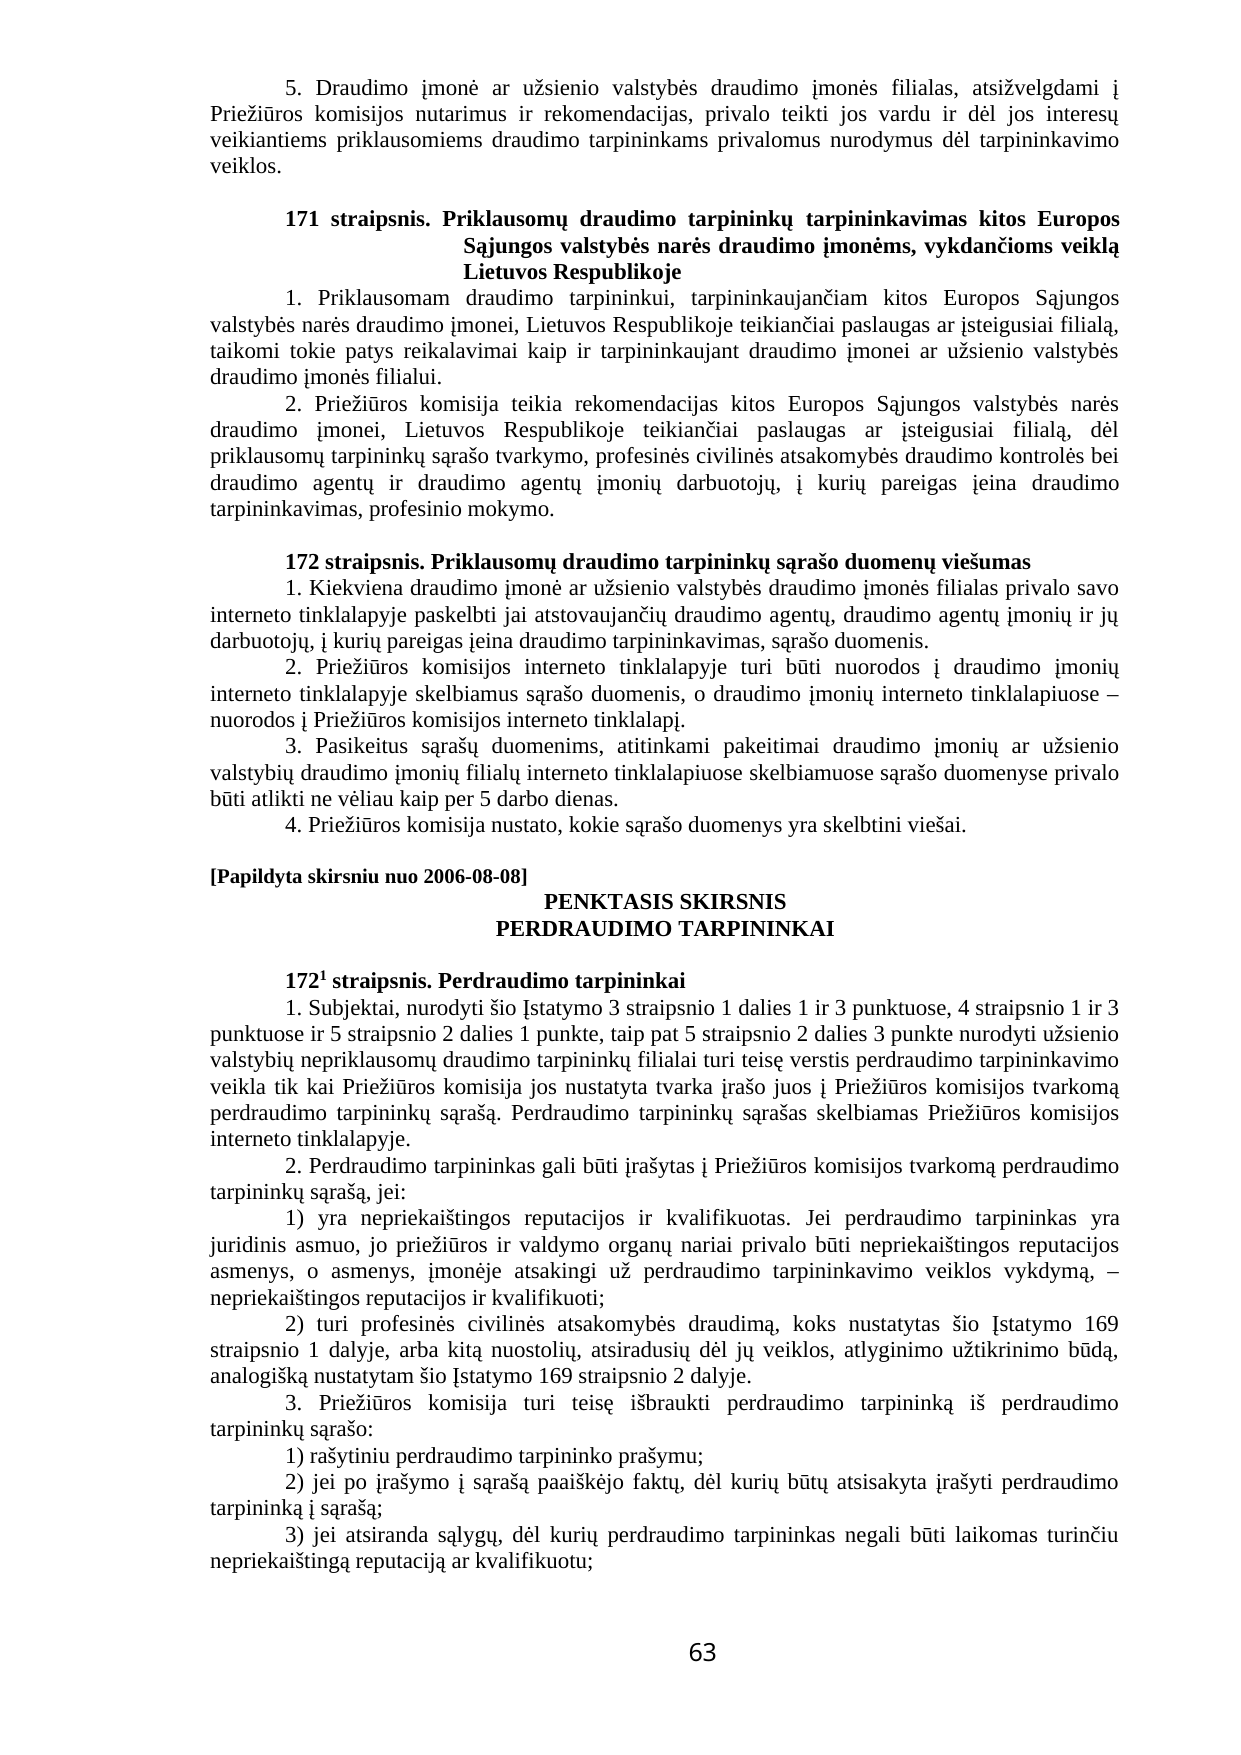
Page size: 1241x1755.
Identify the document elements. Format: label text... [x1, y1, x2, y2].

text Perdraudimo tarpininkai [210, 914, 1120, 941]
text 3. Priežiūros komisija turi teisę išbraukti perdraudimo tarpininką iš perdraudimo tarpininkų sąrašo: [210, 1389, 1120, 1442]
text 2. Priežiūros komisijos interneto tinklalapyje turi būti nuorodos į draudimo įmonių interneto tinklalapyje skelbiamus sąrašo duomenis, o draudimo įmonių interneto tinklalapiuose – nuorodos į Priežiūros komisijos interneto tinklalapį. [210, 653, 1120, 732]
text 1) yra nepriekaištingos reputacijos ir kvalifikuotas. Jei perdraudimo tarpininkas yra juridinis asmuo, jo priežiūros ir valdymo organų nariai privalo būti nepriekaištingos reputacijos asmenys, o asmenys, įmonėje atsakingi už perdraudimo tarpininkavimo veiklos vykdymą, – nepriekaištingos reputacijos ir kvalifikuoti; [210, 1204, 1120, 1310]
text 1. Subjektai, nurodyti šio Įstatymo 3 straipsnio 1 dalies 1 ir 3 punktuose, 4 straipsnio 1 ir 3 punktuose ir 5 straipsnio 2 dalies 1 punkte, taip pat 5 straipsnio 2 dalies 3 punkte nurodyti užsienio valstybių nepriklausomų draudimo tarpininkų filialai turi teisę verstis perdraudimo tarpininkavimo veikla tik kai Priežiūros komisija jos nustatyta tvarka įrašo juos į Priežiūros komisijos tvarkomą perdraudimo tarpininkų sąrašą. Perdraudimo tarpininkų sąrašas skelbiamas Priežiūros komisijos interneto tinklalapyje. [210, 994, 1120, 1152]
text [Papildyta skirsniu nuo 2006-08-08] [210, 864, 1120, 888]
text 1721 straipsnis. Perdraudimo tarpininkai [210, 967, 1120, 994]
text 3) jei atsiranda sąlygų, dėl kurių perdraudimo tarpininkas negali būti laikomas turinčiu nepriekaištingą reputaciją ar kvalifikuotu; [210, 1521, 1120, 1573]
text 171 straipsnis. Priklausomų draudimo tarpininkų tarpininkavimas kitos Europos Sąjungos valstybės narės draudimo įmonėms, vykdančioms veiklą Lietuvos Respublikoje [285, 205, 1120, 284]
text 5. Draudimo įmonė ar užsienio valstybės draudimo įmonės filialas, atsižvelgdami į Priežiūros komisijos nutarimus ir rekomendacijas, privalo teikti jos vardu ir dėl jos interesų veikiantiems priklausomiems draudimo tarpininkams privalomus nurodymus dėl tarpininkavimo veiklos. [210, 73, 1120, 179]
text 1) rašytiniu perdraudimo tarpininko prašymu; [210, 1442, 1120, 1468]
text 3. Pasikeitus sąrašų duomenims, atitinkami pakeitimai draudimo įmonių ar užsienio valstybių draudimo įmonių filialų interneto tinklalapiuose skelbiamuose sąrašo duomenyse privalo būti atlikti ne vėliau kaip per 5 darbo dienas. [210, 732, 1120, 811]
text 172 straipsnis. Priklausomų draudimo tarpininkų sąrašo duomenų viešumas [285, 548, 1120, 574]
text 2. Priežiūros komisija teikia rekomendacijas kitos Europos Sąjungos valstybės narės draudimo įmonei, Lietuvos Respublikoje teikiančiai paslaugas ar įsteigusiai filialą, dėl priklausomų tarpininkų sąrašo tvarkymo, profesinės civilinės atsakomybės draudimo kontrolės bei draudimo agentų ir draudimo agentų įmonių darbuotojų, į kurių pareigas įeina draudimo tarpininkavimas, profesinio mokymo. [210, 390, 1120, 522]
text 1. Kiekviena draudimo įmonė ar užsienio valstybės draudimo įmonės filialas privalo savo interneto tinklalapyje paskelbti jai atstovaujančių draudimo agentų, draudimo agentų įmonių ir jų darbuotojų, į kurių pareigas įeina draudimo tarpininkavimas, sąrašo duomenis. [210, 574, 1120, 653]
text 2) jei po įrašymo į sąrašą paaiškėjo faktų, dėl kurių būtų atsisakyta įrašyti perdraudimo tarpininką į sąrašą; [210, 1468, 1120, 1521]
text PENKTASIS SKIRSNIS [210, 888, 1120, 914]
text 2. Perdraudimo tarpininkas gali būti įrašytas į Priežiūros komisijos tvarkomą perdraudimo tarpininkų sąrašą, jei: [210, 1152, 1120, 1204]
text 4. Priežiūros komisija nustato, kokie sąrašo duomenys yra skelbtini viešai. [210, 811, 1120, 838]
text 1. Priklausomam draudimo tarpininkui, tarpininkaujančiam kitos Europos Sąjungos valstybės narės draudimo įmonei, Lietuvos Respublikoje teikiančiai paslaugas ar įsteigusiai filialą, taikomi tokie patys reikalavimai kaip ir tarpininkaujant draudimo įmonei ar užsienio valstybės draudimo įmonės filialui. [210, 284, 1120, 390]
text 2) turi profesinės civilinės atsakomybės draudimą, koks nustatytas šio Įstatymo 169 straipsnio 1 dalyje, arba kitą nuostolių, atsiradusių dėl jų veiklos, atlyginimo užtikrinimo būdą, analogišką nustatytam šio Įstatymo 169 straipsnio 2 dalyje. [210, 1310, 1120, 1389]
